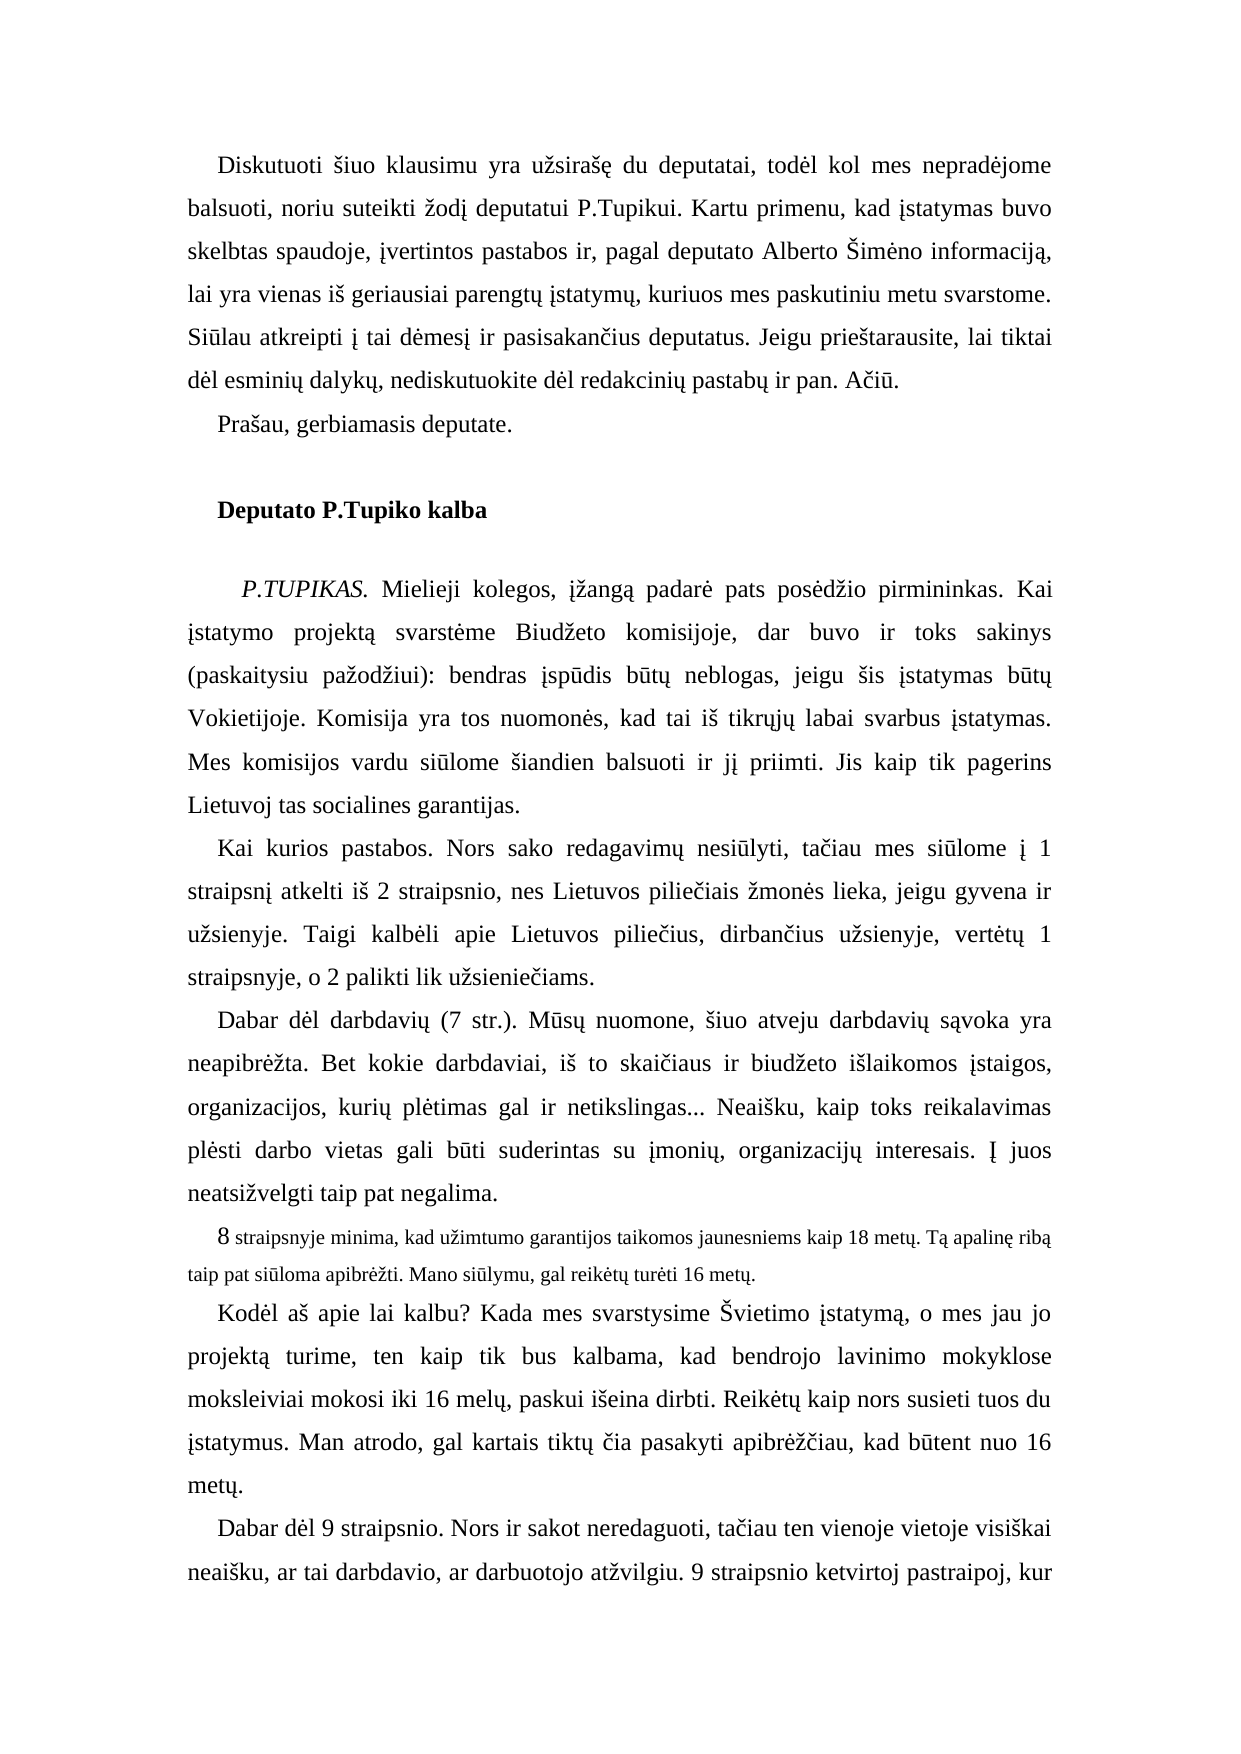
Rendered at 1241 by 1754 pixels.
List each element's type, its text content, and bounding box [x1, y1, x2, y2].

text Dabar dėl darbdavių (7 str.). Mūsų nuomone, šiuo atveju darbdavių sąvoka yra neapibrėžta. Bet kokie darbdaviai, iš to skaičiaus ir biudžeto išlaikomos įstaigos, organizacijos, kurių plėtimas gal ir netikslingas... Neaišku, kaip toks reikalavimas plėsti darbo vietas gali būti suderintas su įmonių, organizacijų interesais. Į juos neatsižvelgti taip pat negalima. [187, 1005, 1053, 1207]
text Prašau, gerbiamasis deputate. [187, 409, 1053, 437]
text Dabar dėl 9 straipsnio. Nors ir sakot neredaguoti, tačiau ten vienoje vietoje visiškai neaišku, ar tai darbdavio, ar darbuotojo atžvilgiu. 9 straipsnio ketvirtoj pastraipoj, kur [187, 1513, 1053, 1585]
text P.TUPIKAS. Mielieji kolegos, įžangą padarė pats posėdžio pirmininkas. Kai įstatymo projektą svarstėme Biudžeto komisijoje, dar buvo ir toks sakinys (paskaitysiu pažodžiui): bendras įspūdis būtų neblogas, jeigu šis įstatymas būtų Vokietijoje. Komisija yra tos nuomonės, kad tai iš tikrųjų labai svarbus įstatymas. Mes komisijos vardu siūlome šiandien balsuoti ir jį priimti. Jis kaip tik pagerins Lietuvoj tas socialines garantijas. [187, 574, 1053, 818]
subtitle Deputato P.Tupiko kalba [187, 495, 1053, 524]
text Kodėl aš apie lai kalbu? Kada mes svarstysime Švietimo įstatymą, o mes jau jo projektą turime, ten kaip tik bus kalbama, kad bendrojo lavinimo mokyklose moksleiviai mokosi iki 16 melų, paskui išeina dirbti. Reikėtų kaip nors susieti tuos du įstatymus. Man atrodo, gal kartais tiktų čia pasakyti apibrėžčiau, kad būtent nuo 16 metų. [187, 1298, 1053, 1499]
text 8 straipsnyje minima, kad užimtumo garantijos taikomos jaunesniems kaip 18 metų. Tą apalinę ribą taip pat siūloma apibrėžti. Mano siūlymu, gal reikėtų turėti 16 metų. [187, 1221, 1053, 1286]
text Diskutuoti šiuo klausimu yra užsirašę du deputatai, todėl kol mes nepradėjome balsuoti, noriu suteikti žodį deputatui P.Tupikui. Kartu primenu, kad įstatymas buvo skelbtas spaudoje, įvertintos pastabos ir, pagal deputato Alberto Šimėno informaciją, lai yra vienas iš geriausiai parengtų įstatymų, kuriuos mes paskutiniu metu svarstome. Siūlau atkreipti į tai dėmesį ir pasisakančius deputatus. Jeigu prieštarausite, lai tiktai dėl esminių dalykų, nediskutuokite dėl redakcinių pastabų ir pan. Ačiū. [187, 150, 1053, 394]
text Kai kurios pastabos. Nors sako redagavimų nesiūlyti, tačiau mes siūlome į 1 straipsnį atkelti iš 2 straipsnio, nes Lietuvos piliečiais žmonės lieka, jeigu gyvena ir užsienyje. Taigi kalbėli apie Lietuvos piliečius, dirbančius užsienyje, vertėtų 1 straipsnyje, o 2 palikti lik užsieniečiams. [187, 833, 1053, 991]
